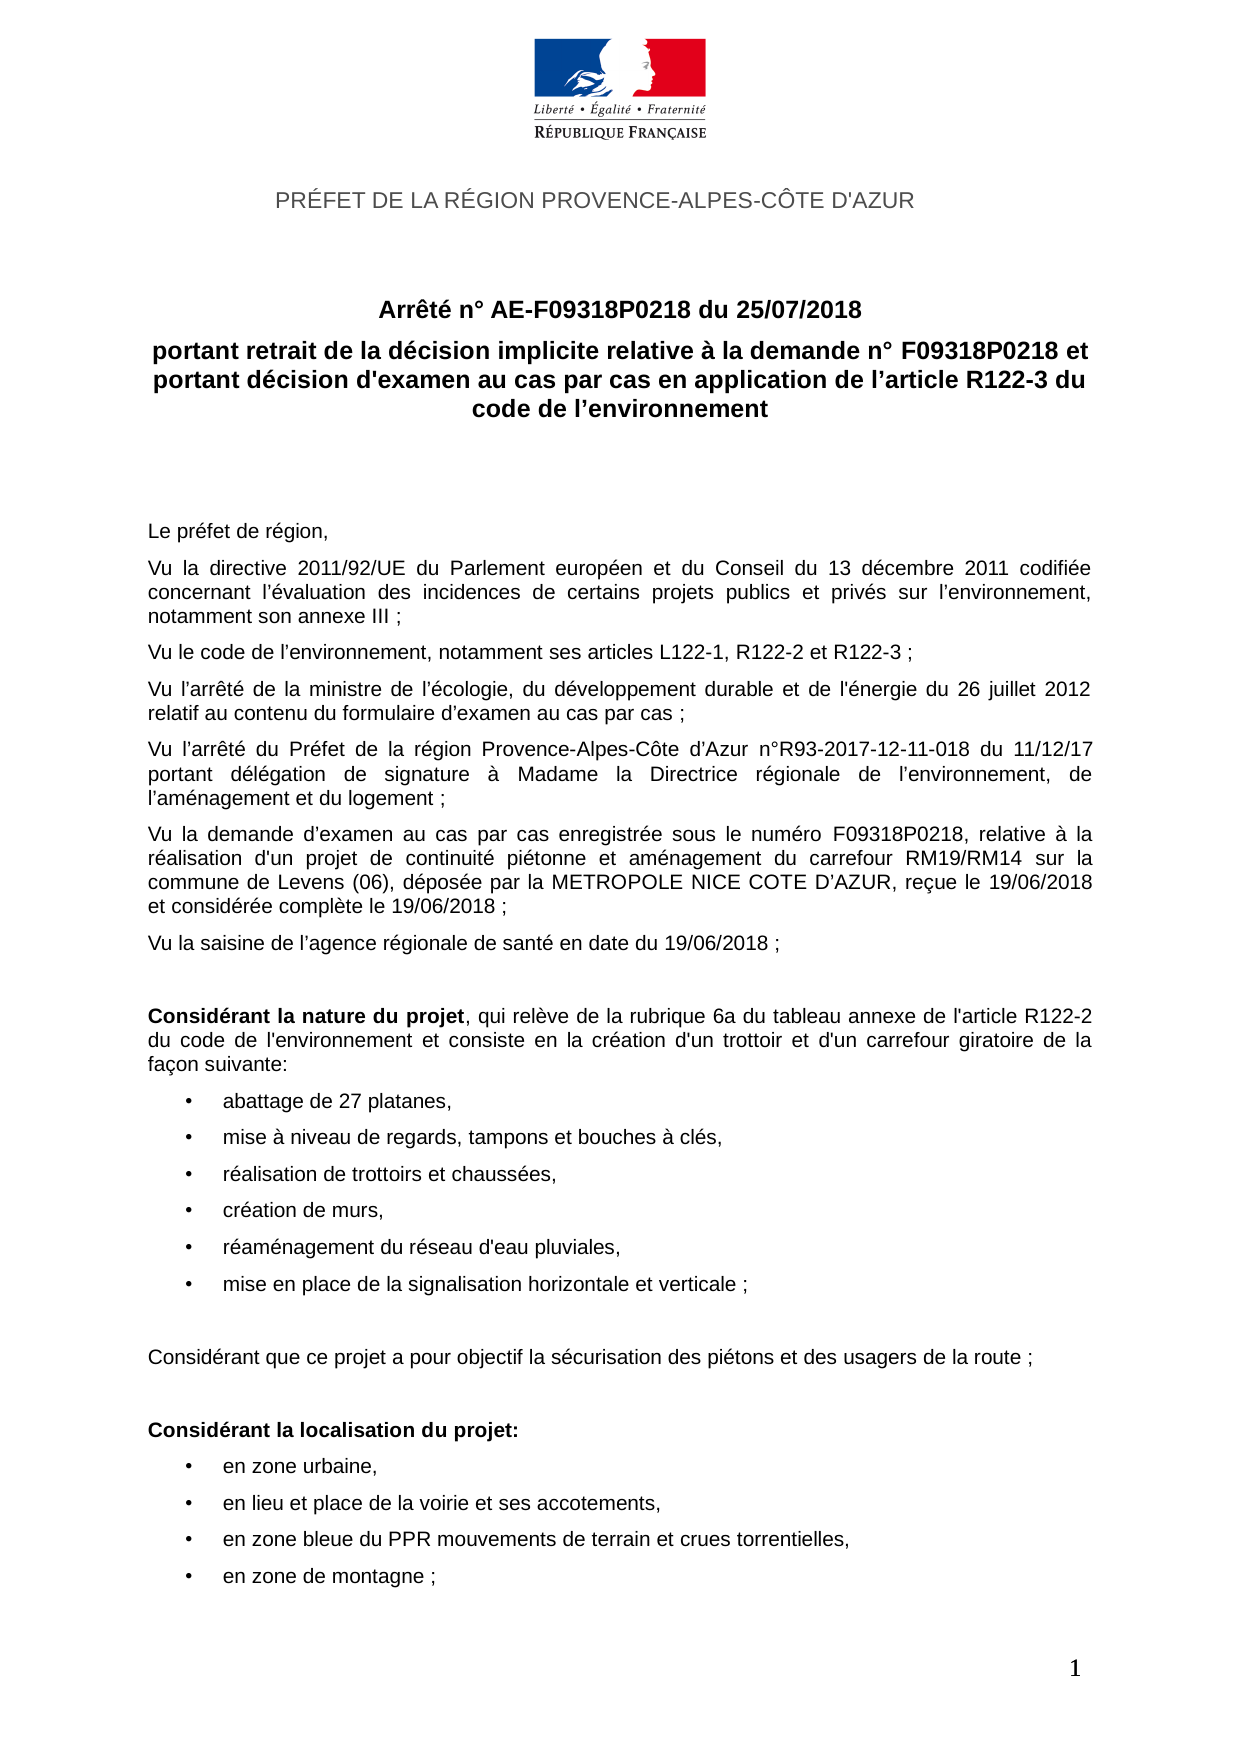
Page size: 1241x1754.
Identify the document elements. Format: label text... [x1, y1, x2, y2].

list abattage de 27 platanes, [185, 1089, 1093, 1113]
text Vu l’arrêté de la ministre de l’écologie, du développement durable et de l'énergie du 26 juillet 2012 relatif au contenu du formulaire d’examen au cas par cas ; [148, 677, 1093, 725]
list en zone de montagne ; [185, 1564, 1093, 1588]
list réaménagement du réseau d'eau pluviales, [185, 1235, 1093, 1259]
text Vu la saisine de l’agence régionale de santé en date du 19/06/2018 ; [148, 931, 1093, 955]
list création de murs, [185, 1198, 1093, 1222]
list en lieu et place de la voirie et ses accotements, [185, 1491, 1093, 1515]
text Vu l’arrêté du Préfet de la région Provence-Alpes-Côte d’Azur n°R93-2017-12-11-018 du 11/12/17 portant délégation de signature à Madame la Directrice régionale de l’environnement, de l’aménagement et du logement ; [148, 737, 1093, 809]
text portant retrait de la décision implicite relative à la demande n° F09318P0218 et portant décision d'examen au cas par cas en application de l’article R122-3 du code de l’environnement [148, 336, 1093, 423]
text Considérant la nature du projet, qui relève de la rubrique 6a du tableau annexe de l'article R122-2 du code de l'environnement et consiste en la création d'un trottoir et d'un carrefour giratoire de la façon suivante: [148, 1004, 1093, 1076]
text Considérant la localisation du projet: [148, 1418, 1093, 1442]
list mise en place de la signalisation horizontale et verticale ; [185, 1271, 1093, 1296]
picture [533, 37, 707, 140]
text Vu la directive 2011/92/UE du Parlement européen et du Conseil du 13 décembre 2011 codifiée concernant l’évaluation des incidences de certains projets publics et privés sur l’environnement, notamment son annexe III ; [148, 556, 1093, 628]
text Le préfet de région, [148, 519, 1093, 543]
text PRéFET DE LA RÉGION PROVENCE-ALPES-CÔTE D'AZUR [103, 186, 1093, 213]
text Considérant que ce projet a pour objectif la sécurisation des piétons et des usagers de la route ; [148, 1344, 1093, 1369]
list en zone urbaine, [185, 1454, 1093, 1478]
text Vu la demande d’examen au cas par cas enregistrée sous le numéro F09318P0218, relative à la réalisation d'un projet de continuité piétonne et aménagement du carrefour RM19/RM14 sur la commune de Levens (06), déposée par la METROPOLE NICE COTE D’AZUR, reçue le 19/06/2018 et considérée complète le 19/06/2018 ; [148, 822, 1093, 918]
text Arrêté n° AE-F09318P0218 du 25/07/2018 [148, 294, 1093, 324]
list mise à niveau de regards, tampons et bouches à clés, [185, 1125, 1093, 1149]
list réalisation de trottoirs et chaussées, [185, 1162, 1093, 1186]
text Vu le code de l’environnement, notamment ses articles L122-1, R122-2 et R122-3 ; [148, 640, 1093, 664]
list en zone bleue du PPR mouvements de terrain et crues torrentielles, [185, 1527, 1093, 1551]
